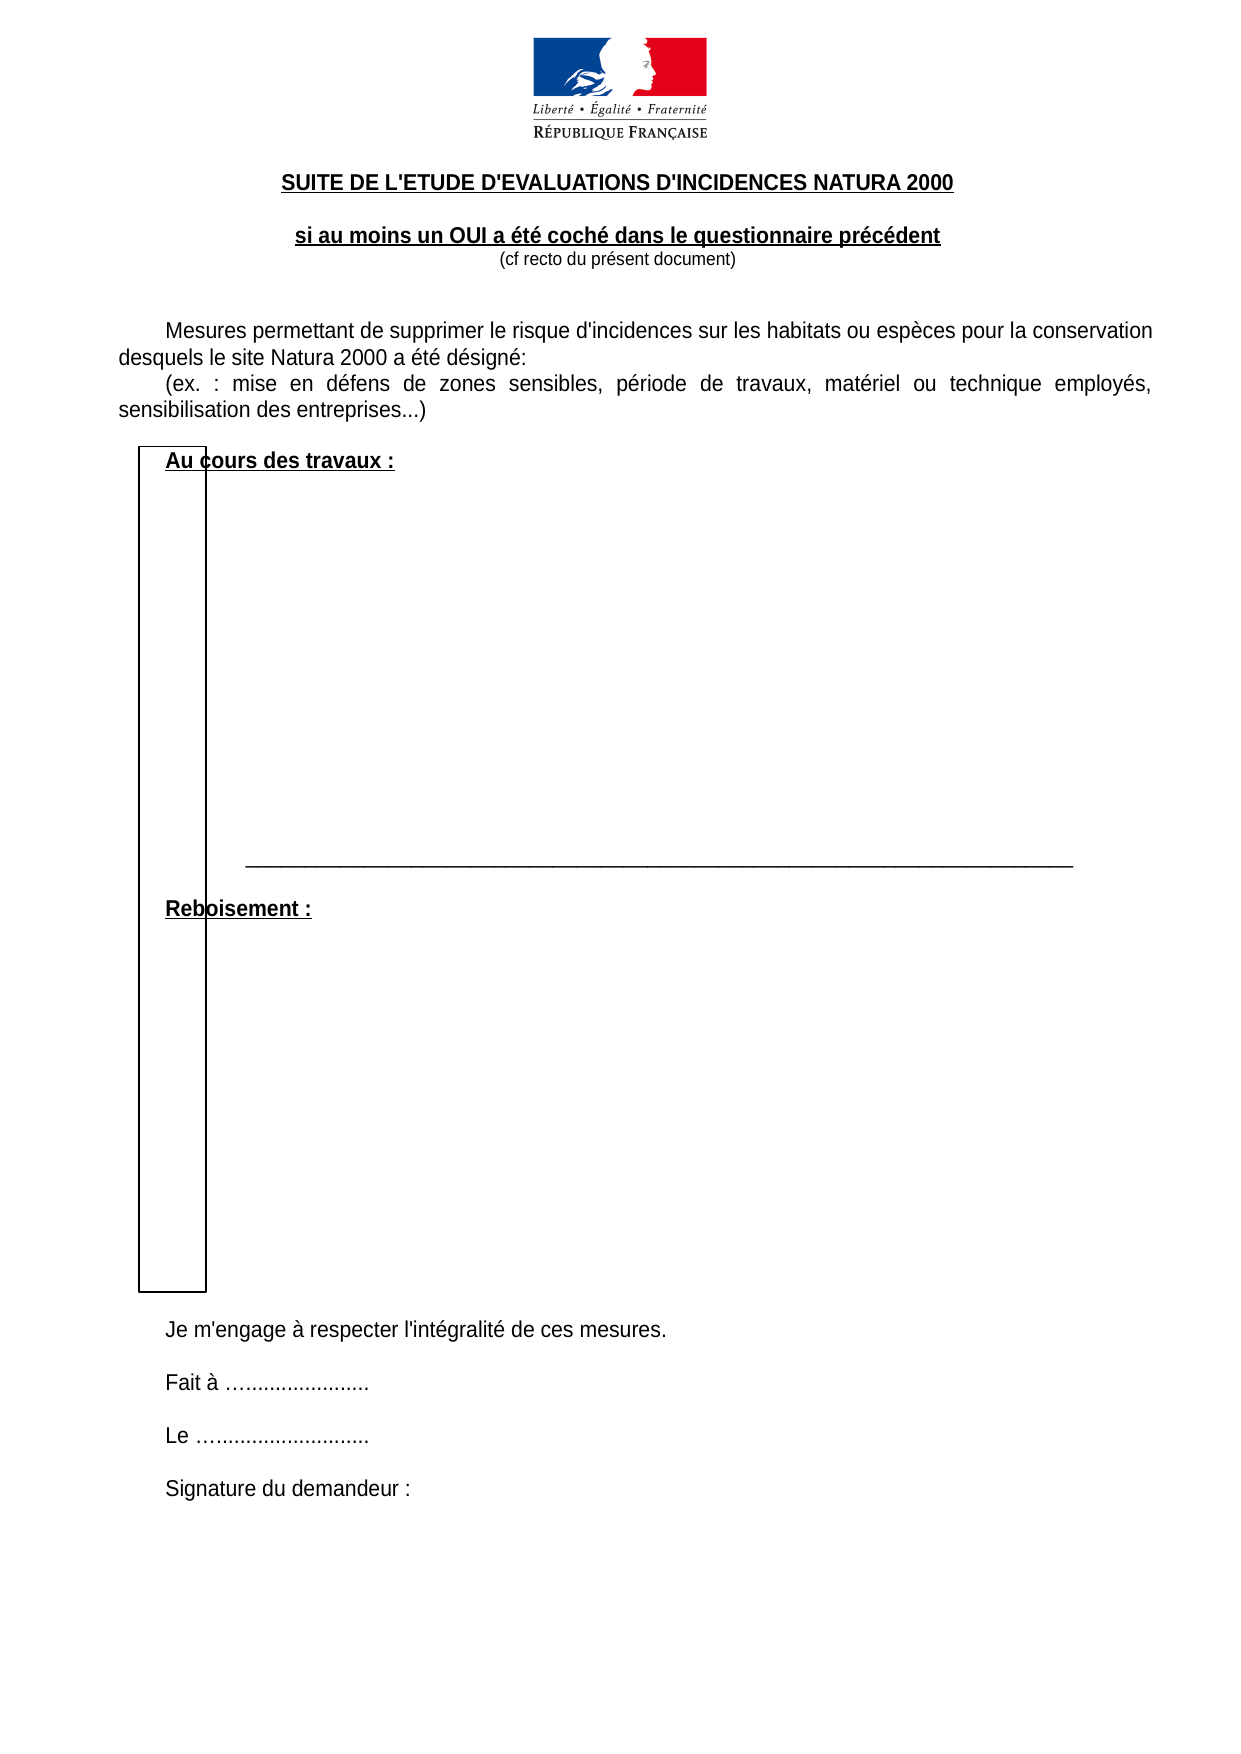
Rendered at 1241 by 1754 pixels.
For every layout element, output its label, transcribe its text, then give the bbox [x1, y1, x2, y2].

text [140, 842, 205, 868]
text si au moins un OUI a été coché dans le questionnaire précédent [82, 222, 1153, 248]
text SUITE DE L'ETUDE D'EVALUATIONS D'INCIDENCES NATURA 2000 [82, 169, 1153, 195]
text Le ….......................... [118, 1422, 1153, 1448]
text (ex. : mise en défens de zones sensibles, période de travaux, matériel ou technique employés, sensibilisation des entreprises...) [118, 370, 1153, 423]
text Signature du demandeur : [118, 1474, 1153, 1501]
text (cf recto du présent document) [82, 248, 1153, 269]
text ______________________________________________________________________ [207, 842, 1153, 868]
text Au cours des travaux : [118, 447, 138, 473]
text Reboisement : [207, 895, 1153, 921]
text Reboisement : [140, 895, 205, 921]
text Fait à …..................... [118, 1369, 1153, 1396]
text Je m'engage à respecter l'intégralité de ces mesures. [118, 1316, 1153, 1343]
text Mesures permettant de supprimer le risque d'incidences sur les habitats ou espèces pour la conservation desquels le site Natura 2000 a été désigné: [118, 317, 1153, 370]
text Au cours des travaux : [207, 447, 1153, 473]
text Reboisement : [118, 895, 138, 921]
text Au cours des travaux : [140, 447, 205, 473]
